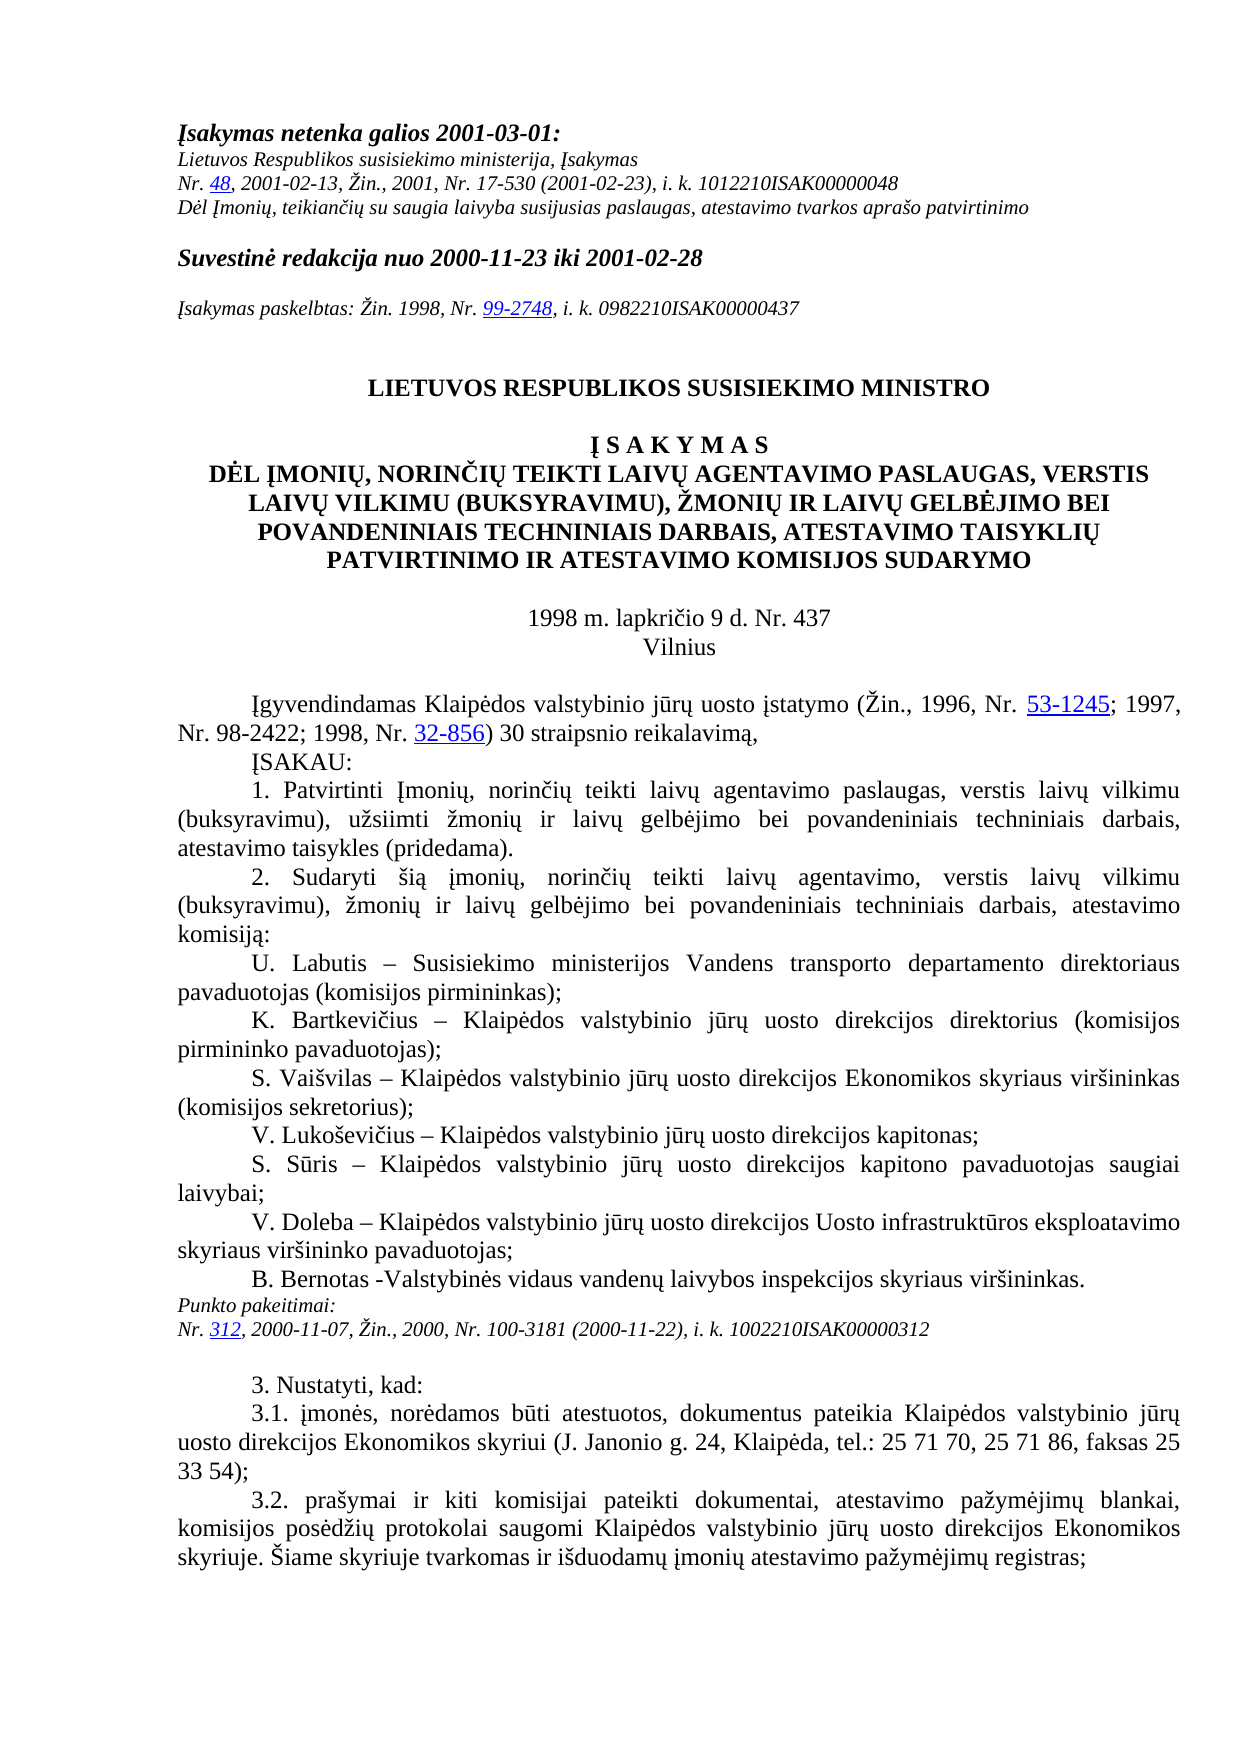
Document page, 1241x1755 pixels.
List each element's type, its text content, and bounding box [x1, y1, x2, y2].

text Įgyvendindamas Klaipėdos valstybinio jūrų uosto įstatymo (Žin., 1996, Nr. 53-1245; 1997, Nr. 98-2422; 1998, Nr. 32-856) 30 straipsnio reikalavimą, [177, 689, 1181, 747]
text S. Vaišvilas – Klaipėdos valstybinio jūrų uosto direkcijos Ekonomikos skyriaus viršininkas (komisijos sekretorius); [177, 1063, 1181, 1120]
text 2. Sudaryti šią įmonių, norinčių teikti laivų agentavimo, verstis laivų vilkimu (buksyravimu), žmonių ir laivų gelbėjimo bei povandeniniais techniniais darbais, atestavimo komisiją: [177, 862, 1181, 948]
text Lietuvos Respublikos susisiekimo ministerija, Įsakymas [177, 147, 1181, 171]
text 3.2. prašymai ir kiti komisijai pateikti dokumentai, atestavimo pažymėjimų blankai, komisijos posėdžių protokolai saugomi Klaipėdos valstybinio jūrų uosto direkcijos Ekonomikos skyriuje. Šiame skyriuje tvarkomas ir išduodamų įmonių atestavimo pažymėjimų registras; [177, 1485, 1181, 1571]
text Punkto pakeitimai: [177, 1293, 1181, 1317]
text ĮSAKAU: [177, 747, 1181, 775]
text S. Sūris – Klaipėdos valstybinio jūrų uosto direkcijos kapitono pavaduotojas saugiai laivybai; [177, 1149, 1181, 1207]
text 1998 m. lapkričio 9 d. Nr. 437 [177, 603, 1181, 632]
text U. Labutis – Susisiekimo ministerijos Vandens transporto departamento direktoriaus pavaduotojas (komisijos pirmininkas); [177, 948, 1181, 1005]
text Įsakymas netenka galios 2001-03-01: [177, 118, 1181, 147]
text Vilnius [177, 632, 1181, 660]
text K. Bartkevičius – Klaipėdos valstybinio jūrų uosto direkcijos direktorius (komisijos pirmininko pavaduotojas); [177, 1005, 1181, 1063]
text V. Lukoševičius – Klaipėdos valstybinio jūrų uosto direkcijos kapitonas; [177, 1120, 1181, 1149]
text LIETUVOS RESPUBLIKOS SUSISIEKIMO MINISTRO [177, 373, 1181, 402]
text B. Bernotas -Valstybinės vidaus vandenų laivybos inspekcijos skyriaus viršininkas. [177, 1264, 1181, 1293]
text Nr. 312, 2000-11-07, Žin., 2000, Nr. 100-3181 (2000-11-22), i. k. 1002210ISAK00000312 [177, 1317, 1181, 1341]
text Dėl Įmonių, teikiančių su saugia laivyba susijusias paslaugas, atestavimo tvarkos aprašo patvirtinimo [177, 195, 1181, 219]
text V. Doleba – Klaipėdos valstybinio jūrų uosto direkcijos Uosto infrastruktūros eksploatavimo skyriaus viršininko pavaduotojas; [177, 1207, 1181, 1264]
text Į S A K Y M A S [177, 430, 1181, 459]
text 1. Patvirtinti Įmonių, norinčių teikti laivų agentavimo paslaugas, verstis laivų vilkimu (buksyravimu), užsiimti žmonių ir laivų gelbėjimo bei povandeniniais techniniais darbais, atestavimo taisykles (pridedama). [177, 775, 1181, 862]
text Nr. 48, 2001-02-13, Žin., 2001, Nr. 17-530 (2001-02-23), i. k. 1012210ISAK00000048 [177, 171, 1181, 195]
text Įsakymas paskelbtas: Žin. 1998, Nr. 99-2748, i. k. 0982210ISAK00000437 [177, 296, 1181, 320]
text 3.1. įmonės, norėdamos būti atestuotos, dokumentus pateikia Klaipėdos valstybinio jūrų uosto direkcijos Ekonomikos skyriui (J. Janonio g. 24, Klaipėda, tel.: 25 71 70, 25 71 86, faksas 25 33 54); [177, 1398, 1181, 1485]
text DĖL ĮMONIŲ, NORINČIŲ TEIKTI LAIVŲ AGENTAVIMO PASLAUGAS, VERSTIS LAIVŲ VILKIMU (BUKSYRAVIMU), ŽMONIŲ IR LAIVŲ GELBĖJIMO BEI POVANDENINIAIS TECHNINIAIS DARBAIS, ATESTAVIMO TAISYKLIŲ PATVIRTINIMO IR ATESTAVIMO KOMISIJOS SUDARYMO [177, 459, 1181, 574]
text 3. Nustatyti, kad: [177, 1370, 1181, 1398]
text Suvestinė redakcija nuo 2000-11-23 iki 2001-02-28 [177, 243, 1181, 272]
